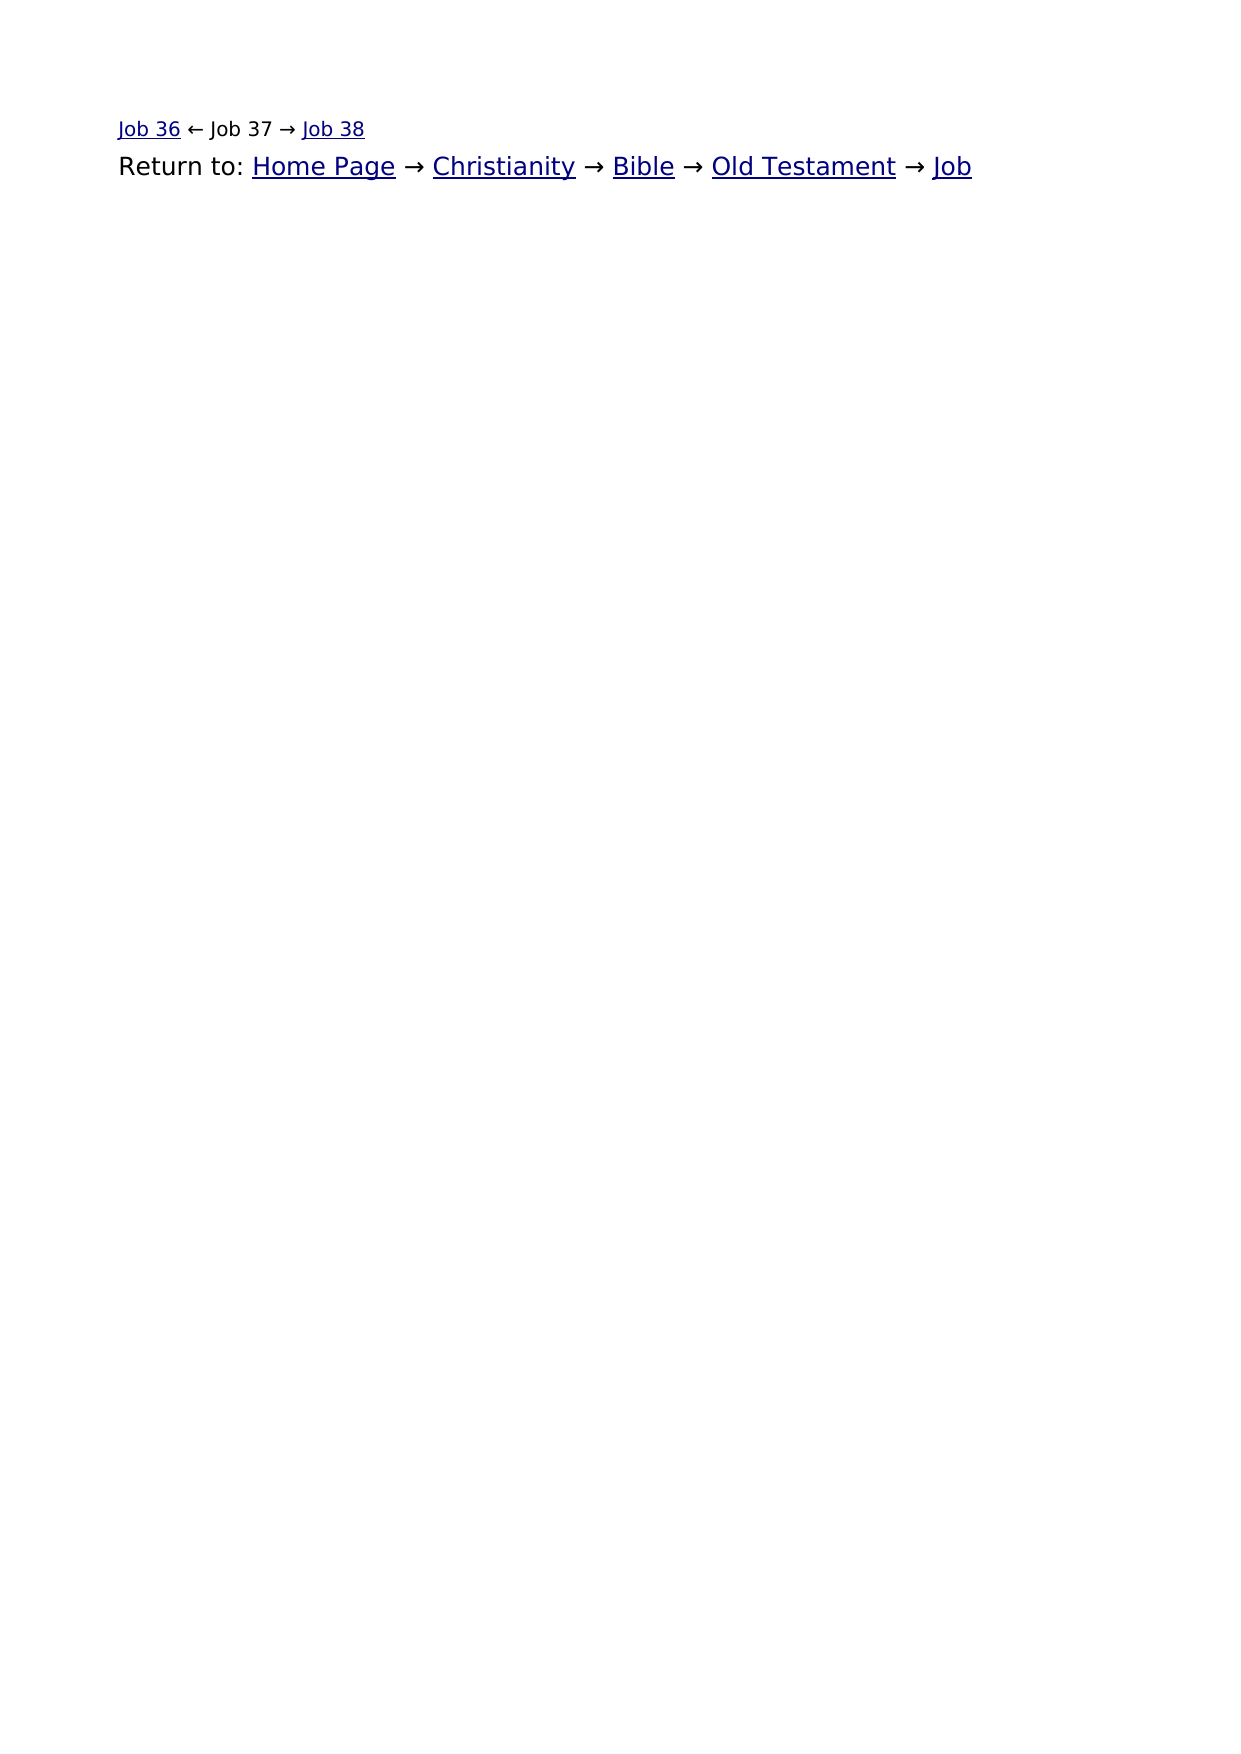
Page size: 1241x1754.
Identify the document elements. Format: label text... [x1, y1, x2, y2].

text Return to: Home Page → Christianity → Bible → Old Testament → Job [118, 152, 1122, 181]
text Job 36 ← Job 37 → Job 38 [118, 118, 1122, 152]
